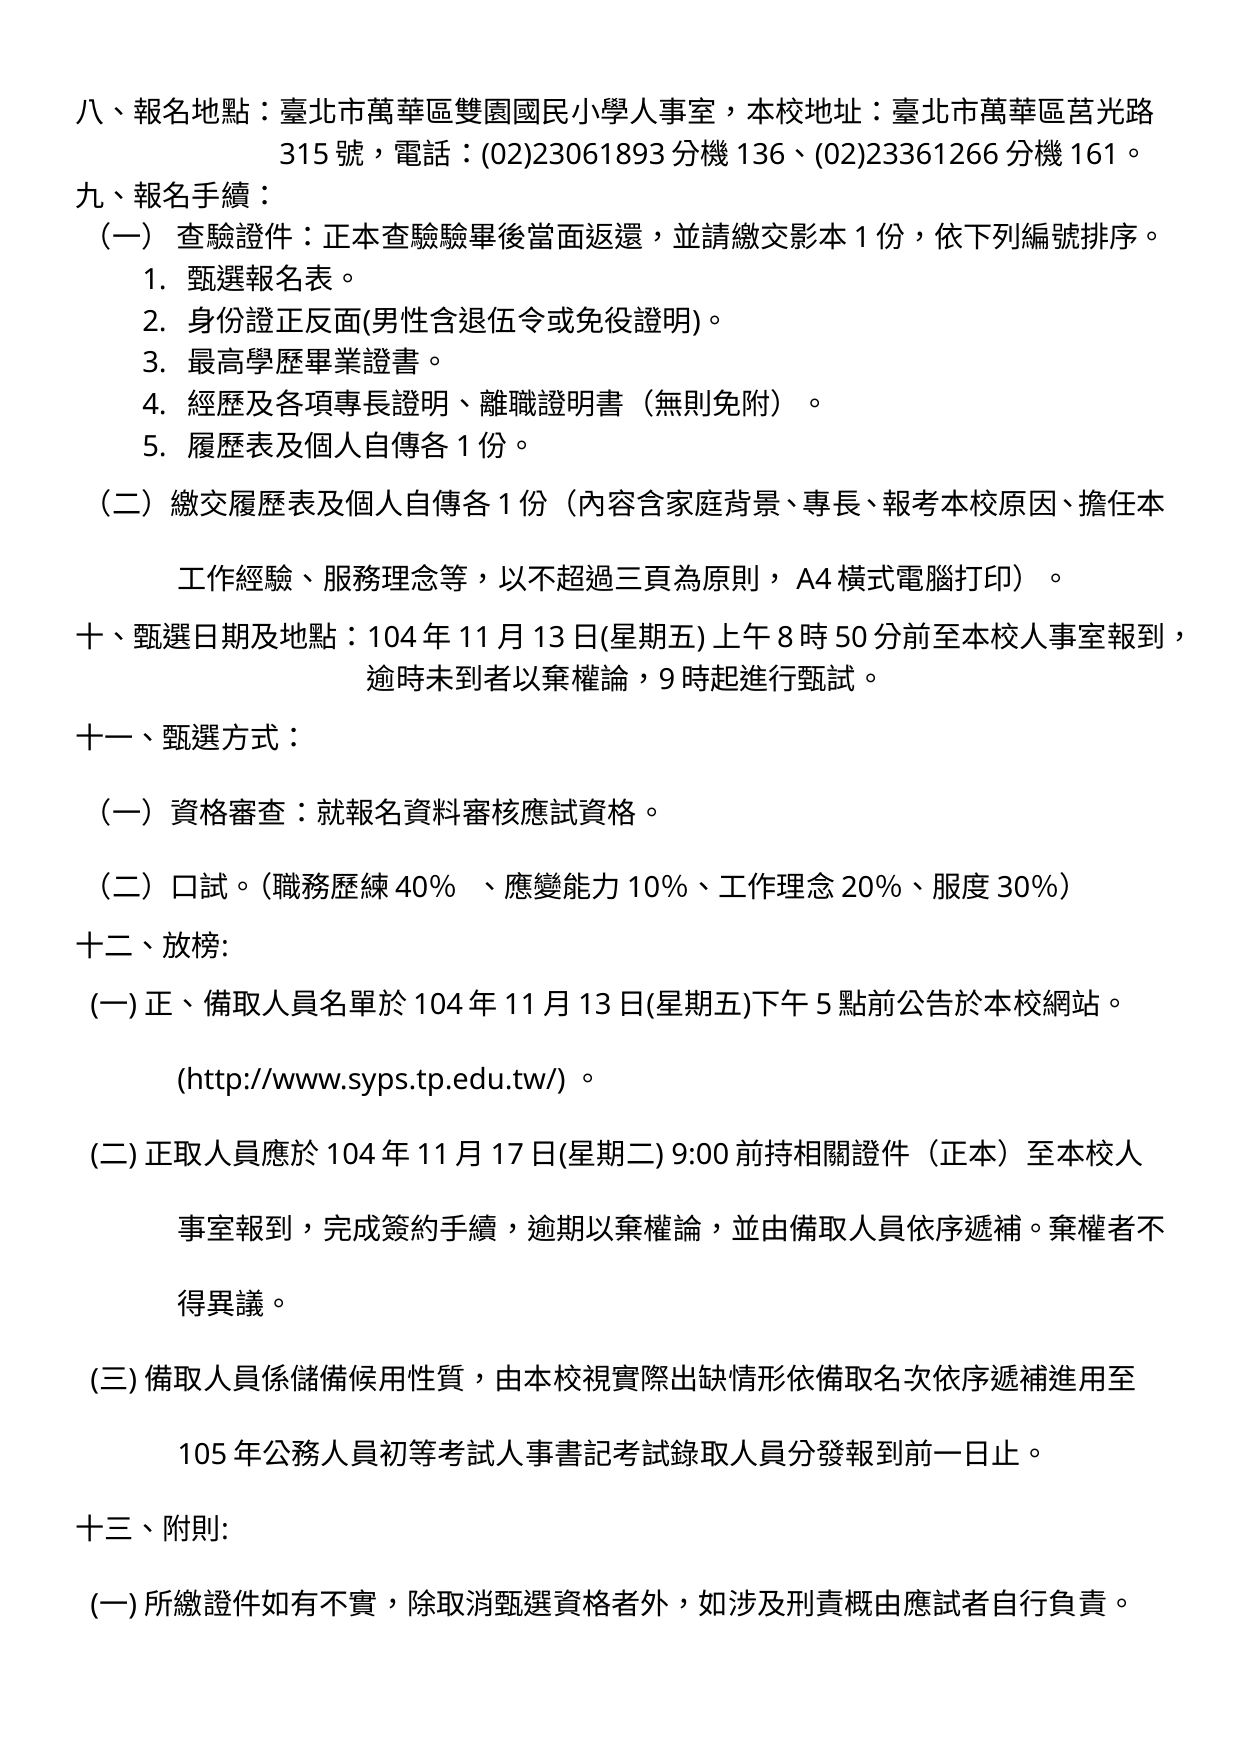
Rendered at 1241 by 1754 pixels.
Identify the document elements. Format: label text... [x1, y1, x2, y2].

text (三) 備取人員係儲備候用性質，由本校視實際出缺情形依備取名次依序遞補進用至105年公務人員初等考試人事書記考試錄取人員分發報到前一日止。 [75, 1339, 1165, 1489]
text 九、報名手續： [75, 173, 1165, 214]
text （一） 查驗證件：正本查驗驗畢後當面返還，並請繳交影本1份，依下列編號排序。 [75, 214, 1165, 256]
text （二）繳交履歷表及個人自傳各1份（內容含家庭背景、專長、報考本校原因、擔任本工作經驗、服務理念等，以不超過三頁為原則， A4橫式電腦打印）。 [75, 464, 1165, 614]
list 履歷表及個人自傳各1份。 [142, 423, 1165, 464]
list 最高學歷畢業證書。 [142, 339, 1165, 381]
text （二）口試。（職務歷練40％ 、應變能力10％、工作理念20％、服度30％） [75, 848, 1165, 923]
text 八、報名地點：臺北市萬華區雙園國民小學人事室，本校地址：臺北市萬華區莒光路315號，電話：(02)23061893分機136、(02)23361266分機161。 [75, 89, 1165, 173]
text （一）資格審查：就報名資料審核應試資格。 [75, 773, 1165, 848]
text (一) 所繳證件如有不實，除取消甄選資格者外，如涉及刑責概由應試者自行負責。 [75, 1564, 1165, 1639]
text 十、甄選日期及地點：104年11月13日(星期五) 上午8時50分前至本校人事室報到，逾時未到者以棄權論，9時起進行甄試。 [75, 614, 1165, 698]
text 十三、附則: [75, 1489, 1165, 1564]
text (二) 正取人員應於104年11月17日(星期二) 9:00前持相關證件（正本）至本校人事室報到，完成簽約手續，逾期以棄權論，並由備取人員依序遞補。棄權者不得異議。 [75, 1114, 1165, 1339]
text 十一、甄選方式： [75, 698, 1165, 773]
list 經歷及各項專長證明、離職證明書（無則免附）。 [142, 381, 1165, 423]
text (一) 正、備取人員名單於104年11月13日(星期五)下午5點前公告於本校網站。(http://www.syps.tp.edu.tw/) 。 [75, 964, 1165, 1114]
text 十二、放榜: [75, 923, 1165, 964]
list 身份證正反面(男性含退伍令或免役證明)。 [142, 298, 1165, 339]
list 甄選報名表。 [142, 256, 1165, 298]
